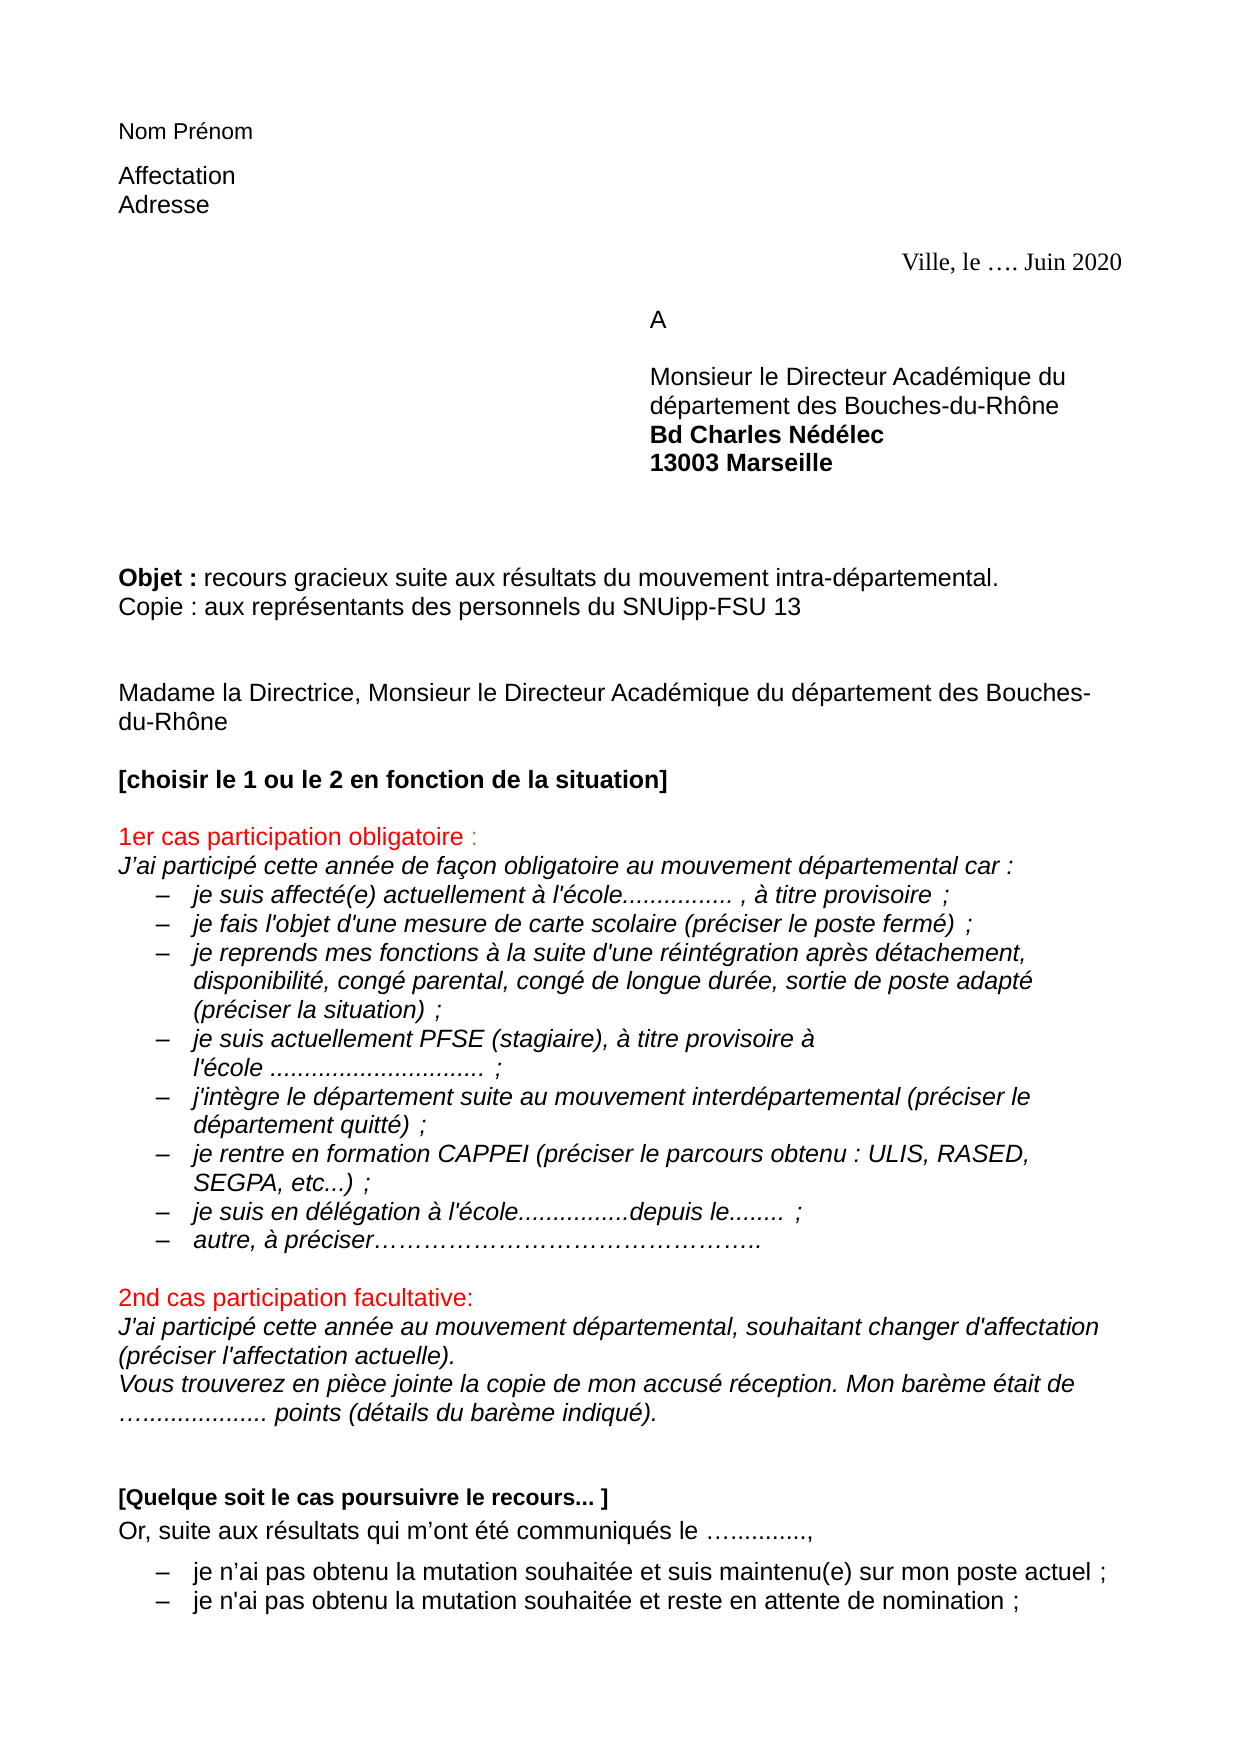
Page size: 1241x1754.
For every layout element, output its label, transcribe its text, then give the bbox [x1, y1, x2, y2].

text J'ai participé cette année au mouvement départemental, souhaitant changer d'affectation (préciser l'affectation actuelle). [118, 1312, 1122, 1369]
list autre, à préciser……………………………………….. [156, 1226, 1122, 1254]
text Or, suite aux résultats qui m’ont été communiqués le …..........., [118, 1516, 1122, 1545]
text Objet : recours gracieux suite aux résultats du mouvement intra-départemental. [118, 563, 1122, 592]
text Bd Charles Nédélec [649, 419, 1122, 448]
list je n’ai pas obtenu la mutation souhaitée et suis maintenu(e) sur mon poste actuel ; [156, 1557, 1122, 1586]
text [Quelque soit le cas poursuivre le recours... ] [118, 1484, 1122, 1511]
list je suis actuellement PFSE (stagiaire), à titre provisoire à l'école ............................... ; [156, 1024, 1122, 1081]
list j'intègre le département suite au mouvement interdépartemental (préciser le département quitté) ; [156, 1081, 1122, 1139]
text A [649, 304, 1122, 333]
text Adresse [118, 189, 1122, 218]
text 13003 Marseille [649, 448, 1122, 477]
text Madame la Directrice, Monsieur le Directeur Académique du département des Bouches-du-Rhône [118, 678, 1122, 736]
text Affectation [118, 161, 1122, 189]
text Monsieur le Directeur Académique du département des Bouches-du-Rhône [649, 362, 1122, 419]
list je suis en délégation à l'école................depuis le........ ; [156, 1197, 1122, 1226]
text [choisir le 1 ou le 2 en fonction de la situation] [118, 765, 1122, 793]
text 1er cas participation obligatoire : [118, 822, 1122, 851]
list je reprends mes fonctions à la suite d'une réintégration après détachement, disponibilité, congé parental, congé de longue durée, sortie de poste adapté (préciser la situation) ; [156, 937, 1122, 1024]
text Vous trouverez en pièce jointe la copie de mon accusé réception. Mon barème était de ….................. points (détails du barème indiqué). [118, 1369, 1122, 1427]
text 2nd cas participation facultative: [118, 1283, 1122, 1312]
list je fais l'objet d'une mesure de carte scolaire (préciser le poste fermé) ; [156, 909, 1122, 937]
text J’ai participé cette année de façon obligatoire au mouvement départemental car : [118, 851, 1122, 880]
list je rentre en formation CAPPEI (préciser le parcours obtenu : ULIS, RASED, SEGPA, etc...) ; [156, 1139, 1122, 1197]
list je suis affecté(e) actuellement à l'école................ , à titre provisoire ; [156, 880, 1122, 909]
text Ville, le …. Juin 2020 [118, 247, 1122, 276]
list je n'ai pas obtenu la mutation souhaitée et reste en attente de nomination ; [156, 1586, 1122, 1615]
text Copie : aux représentants des personnels du SNUipp-FSU 13 [118, 592, 1122, 621]
text Nom Prénom [118, 118, 1122, 144]
